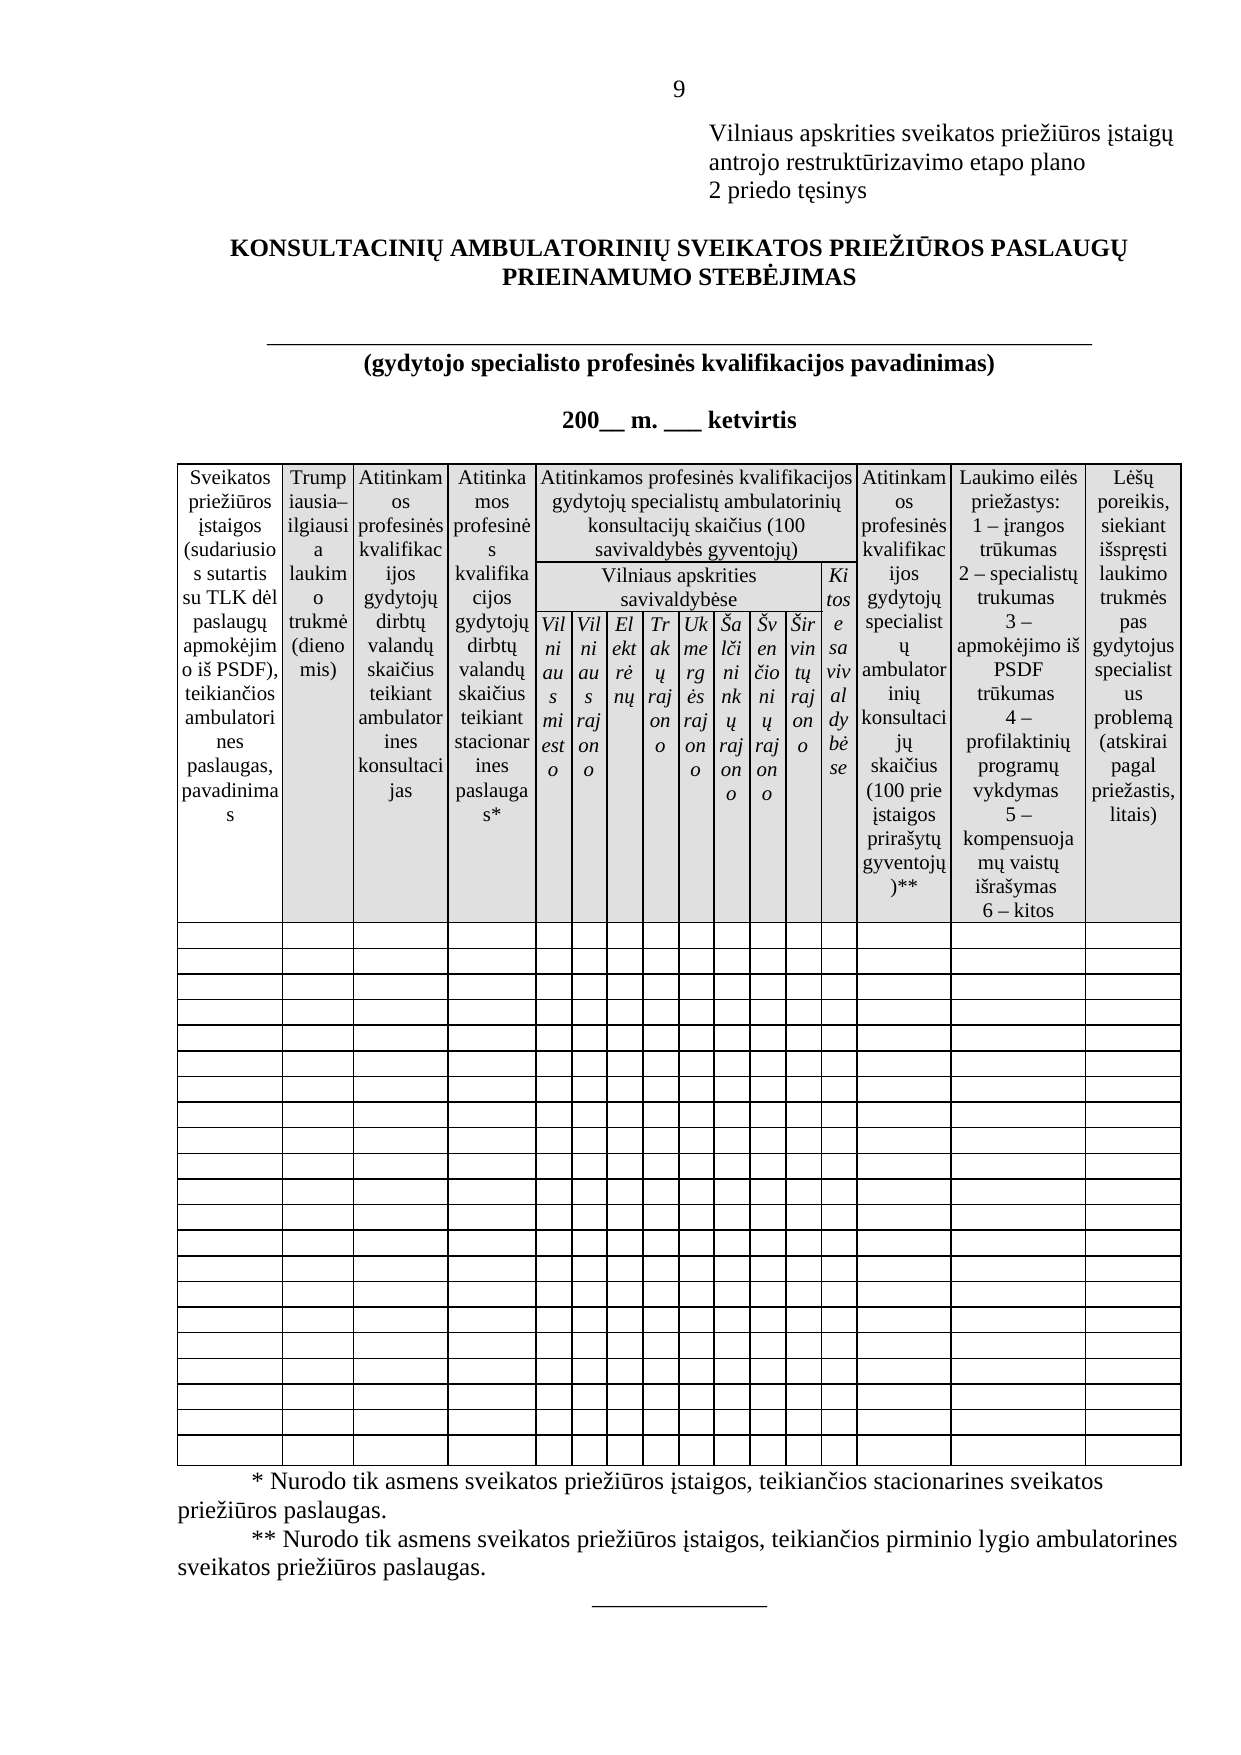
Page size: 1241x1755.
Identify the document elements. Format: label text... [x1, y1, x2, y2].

table_cell Vilniaus miesto [537, 612, 571, 922]
table_cell [674, 1052, 678, 1076]
table_cell [608, 1436, 642, 1465]
table_cell [715, 1436, 749, 1465]
table_cell [674, 975, 678, 999]
table_cell [822, 1180, 826, 1204]
table_cell [1086, 1103, 1090, 1127]
table_cell [283, 1205, 287, 1229]
table_cell [674, 1308, 678, 1332]
table_cell [822, 1000, 826, 1024]
table_cell [1081, 1026, 1085, 1050]
table_cell [674, 1026, 678, 1050]
table_cell [822, 1308, 826, 1332]
table_cell [349, 1308, 353, 1332]
table_cell [283, 1052, 287, 1076]
table_cell [822, 1231, 826, 1255]
table_cell [1086, 1282, 1090, 1306]
table_cell [349, 1385, 353, 1409]
table_cell [1081, 1000, 1085, 1024]
table_cell [283, 1077, 287, 1101]
table_cell Elektrėnų [608, 612, 642, 922]
table_cell [283, 1180, 287, 1204]
table_cell [1081, 1231, 1085, 1255]
table_cell [1086, 1180, 1090, 1204]
table_cell [817, 923, 821, 947]
table_cell [787, 1436, 821, 1465]
table_cell [822, 1103, 826, 1127]
table_cell [674, 1385, 678, 1409]
table_cell [278, 1052, 282, 1076]
table_cell [817, 1257, 821, 1281]
table_cell [1081, 949, 1085, 973]
table_cell [1086, 1154, 1090, 1178]
table_cell [283, 1103, 287, 1127]
table_cell [817, 1205, 821, 1229]
text __________________________________________________________________ [177, 319, 1181, 348]
table_cell [278, 1205, 282, 1229]
table_cell [349, 1128, 353, 1152]
table_cell [822, 1359, 826, 1383]
table_cell [817, 1154, 821, 1178]
table_header Laukimo eilės priežastys: 1 – įrangos trūkumas 2 – specialistų trukumas 3 – apmokėjimo iš PSDF trūkumas 4 – profilaktinių programų vykdymas 5 – kompensuojamų vaistų išrašymas 6 – kitos [952, 465, 1085, 922]
table_cell [674, 1410, 678, 1434]
table_cell [674, 1257, 678, 1281]
table_cell [817, 1410, 821, 1434]
table_cell [1086, 1308, 1090, 1332]
table_cell [278, 1385, 282, 1409]
table_cell [817, 1231, 821, 1255]
table_cell [751, 1436, 785, 1465]
table_cell [1086, 1257, 1090, 1281]
table_header Atitinkamos profesinės kvalifikacijos gydytojų dirbtų valandų skaičius teikiant ambulatorines konsultacijas [354, 465, 447, 922]
table_cell [674, 949, 678, 973]
table_cell [822, 1257, 826, 1281]
table_cell [674, 1128, 678, 1152]
table_cell Švenčionių rajono [751, 612, 785, 922]
table_cell Šalčininkų rajono [715, 612, 749, 922]
text KONSULTACINIŲ AMBULATORINIŲ SVEIKATOS PRIEŽIŪROS PASLAUGŲ PRIEINAMUMO STEBĖJIMAS [177, 233, 1181, 291]
table_cell [817, 1333, 821, 1357]
table_cell [537, 1436, 571, 1465]
table_cell [1081, 1333, 1085, 1357]
table_cell [278, 1103, 282, 1127]
table_cell [283, 1231, 287, 1255]
table_cell [278, 1128, 282, 1152]
text 2 priedo tęsinys [709, 176, 1181, 204]
table_cell [817, 1077, 821, 1101]
table_cell [1081, 1154, 1085, 1178]
table_cell [817, 1052, 821, 1076]
table_cell [674, 923, 678, 947]
table_cell [283, 1026, 287, 1050]
table_cell [278, 1410, 282, 1434]
table_cell [278, 1359, 282, 1383]
table_cell Ukmergės rajono [680, 612, 713, 922]
table_cell [354, 1436, 447, 1465]
table_cell [644, 1436, 678, 1465]
table_cell [278, 1154, 282, 1178]
table_cell [822, 1154, 826, 1178]
table_cell [278, 1282, 282, 1306]
table_header Atitinkamos profesinės kvalifikacijos gydytojų dirbtų valandų skaičius teikiant stacionarines paslaugas* [449, 465, 535, 922]
table_cell [283, 923, 287, 947]
table_cell [1081, 975, 1085, 999]
table_cell [278, 1333, 282, 1357]
table_cell [817, 1180, 821, 1204]
table_cell [822, 1410, 826, 1434]
table_cell [278, 975, 282, 999]
table_cell [349, 1000, 353, 1024]
table_cell [817, 1103, 821, 1127]
table_cell [349, 923, 353, 947]
table_cell [1086, 1410, 1090, 1434]
table_cell [817, 1000, 821, 1024]
table_cell [822, 1385, 826, 1409]
table_header Trumpiausia–ilgiausia laukimo trukmė (dienomis) [283, 465, 353, 922]
table_cell [1081, 1410, 1085, 1434]
table_cell [1086, 923, 1090, 947]
table_cell Širvintų rajono [787, 612, 821, 922]
table_cell [1081, 1205, 1085, 1229]
table_cell [278, 1077, 282, 1101]
table_cell [1086, 1333, 1090, 1357]
table_cell [822, 1282, 826, 1306]
table_cell [674, 1077, 678, 1101]
table_cell [1081, 1128, 1085, 1152]
table_cell [449, 1436, 535, 1465]
table_cell [283, 1333, 287, 1357]
table_cell [1081, 1052, 1085, 1076]
table_cell [349, 1026, 353, 1050]
table_cell [817, 1282, 821, 1306]
table_header Atitinkamos profesinės kvalifikacijos gydytojų specialistų ambulatorinių konsultacijų skaičius (100 prie įstaigos prirašytų gyventojų)** [858, 465, 950, 922]
table_cell [1081, 1282, 1085, 1306]
table_cell [178, 1436, 282, 1465]
table_cell [1086, 1231, 1090, 1255]
table_cell [674, 1154, 678, 1178]
table_cell [822, 949, 826, 973]
table_cell [573, 1436, 606, 1465]
table_cell [674, 1205, 678, 1229]
text * Nurodo tik asmens sveikatos priežiūros įstaigos, teikiančios stacionarines sveikatos priežiūros paslaugas. [177, 1466, 1181, 1524]
table_cell [283, 975, 287, 999]
table_cell [680, 1436, 713, 1465]
table_cell [1086, 1436, 1090, 1465]
table_cell [822, 1128, 826, 1152]
text ** Nurodo tik asmens sveikatos priežiūros įstaigos, teikiančios pirminio lygio ambulatorines sveikatos priežiūros paslaugas. [177, 1524, 1181, 1581]
table_cell [674, 1333, 678, 1357]
table_cell Vilniaus apskrities savivaldybėse [537, 563, 821, 611]
table_cell [349, 1103, 353, 1127]
table_cell [278, 1180, 282, 1204]
table_cell [278, 1026, 282, 1050]
table_cell [283, 1128, 287, 1152]
table_cell [674, 1359, 678, 1383]
table_cell [349, 975, 353, 999]
table_cell [1086, 1077, 1090, 1101]
table_cell [1086, 1026, 1090, 1050]
table_cell [1081, 1385, 1085, 1409]
table_cell [822, 923, 826, 947]
table_cell [1081, 923, 1085, 947]
table_cell [822, 975, 826, 999]
table_cell [349, 1077, 353, 1101]
table_cell [822, 1333, 826, 1357]
text ______________ [177, 1581, 1181, 1610]
table_cell [817, 1128, 821, 1152]
table_cell Vilniaus rajono [573, 612, 606, 922]
table_cell [817, 1026, 821, 1050]
table_header Atitinkamos profesinės kvalifikacijos gydytojų specialistų ambulatorinių konsultacijų skaičius (100 savivaldybės gyventojų) [537, 465, 856, 561]
table_cell [674, 1103, 678, 1127]
table_cell [278, 923, 282, 947]
table_cell [1086, 1205, 1090, 1229]
table_cell [1081, 1180, 1085, 1204]
table_cell [674, 1231, 678, 1255]
table_cell [349, 1154, 353, 1178]
table_cell [817, 1385, 821, 1409]
table_cell [349, 1205, 353, 1229]
table_cell [822, 1077, 826, 1101]
table_cell [278, 1231, 282, 1255]
table_cell [822, 1026, 826, 1050]
table_cell [1081, 1103, 1085, 1127]
table_cell [952, 1436, 1085, 1465]
table_cell [283, 1308, 287, 1332]
table_cell [1086, 975, 1090, 999]
table_header Lėšų poreikis, siekiant išspręsti laukimo trukmės pas gydytojus specialistus problemą (atskirai pagal priežastis, litais) [1086, 465, 1180, 922]
table_cell [674, 1000, 678, 1024]
table_cell [1081, 1257, 1085, 1281]
table_cell [1086, 1385, 1090, 1409]
table_cell [283, 949, 287, 973]
text Vilniaus apskrities sveikatos priežiūros įstaigų antrojo restruktūrizavimo etapo plano [709, 118, 1181, 176]
table_cell [1081, 1308, 1085, 1332]
table_cell [817, 949, 821, 973]
table_cell [349, 1180, 353, 1204]
table_cell [278, 1000, 282, 1024]
table_cell [822, 1052, 826, 1076]
table_cell [278, 949, 282, 973]
table_cell [278, 1308, 282, 1332]
table_cell [674, 1180, 678, 1204]
table_cell [349, 1359, 353, 1383]
table_cell [817, 975, 821, 999]
table_cell [817, 1308, 821, 1332]
table_cell [674, 1282, 678, 1306]
table_cell [1086, 1359, 1090, 1383]
table_cell [283, 1385, 287, 1409]
table_cell [1081, 1077, 1085, 1101]
table_cell [858, 1436, 950, 1465]
table_cell [349, 1282, 353, 1306]
table_cell [1086, 1128, 1090, 1152]
table_cell [1086, 1052, 1090, 1076]
table_cell [822, 1436, 856, 1465]
table_cell [822, 1205, 826, 1229]
table_cell [349, 1052, 353, 1076]
text 200__ m. ___ ketvirtis [177, 406, 1181, 434]
table_cell Trakų rajono [644, 612, 678, 922]
table_cell [283, 1154, 287, 1178]
table_cell [349, 1231, 353, 1255]
table_cell [283, 1436, 353, 1465]
table_cell [349, 1410, 353, 1434]
table_cell [349, 949, 353, 973]
table_cell Kitose savivaldybėse [822, 563, 856, 922]
table_cell [1081, 1359, 1085, 1383]
table_cell [283, 1000, 287, 1024]
table_cell [278, 1257, 282, 1281]
table_cell [817, 1359, 821, 1383]
table_header Sveikatos priežiūros įstaigos (sudariusios sutartis su TLK dėl paslaugų apmokėjimo iš PSDF), teikiančios ambulatorines paslaugas, pavadinimas [178, 465, 282, 922]
table_cell [283, 1282, 287, 1306]
table_cell [349, 1257, 353, 1281]
table_cell [283, 1257, 287, 1281]
table_cell [1086, 1000, 1090, 1024]
table_cell [349, 1333, 353, 1357]
text (gydytojo specialisto profesinės kvalifikacijos pavadinimas) [177, 348, 1181, 377]
table_cell [1086, 949, 1090, 973]
table_cell [283, 1359, 287, 1383]
table_cell [283, 1410, 287, 1434]
